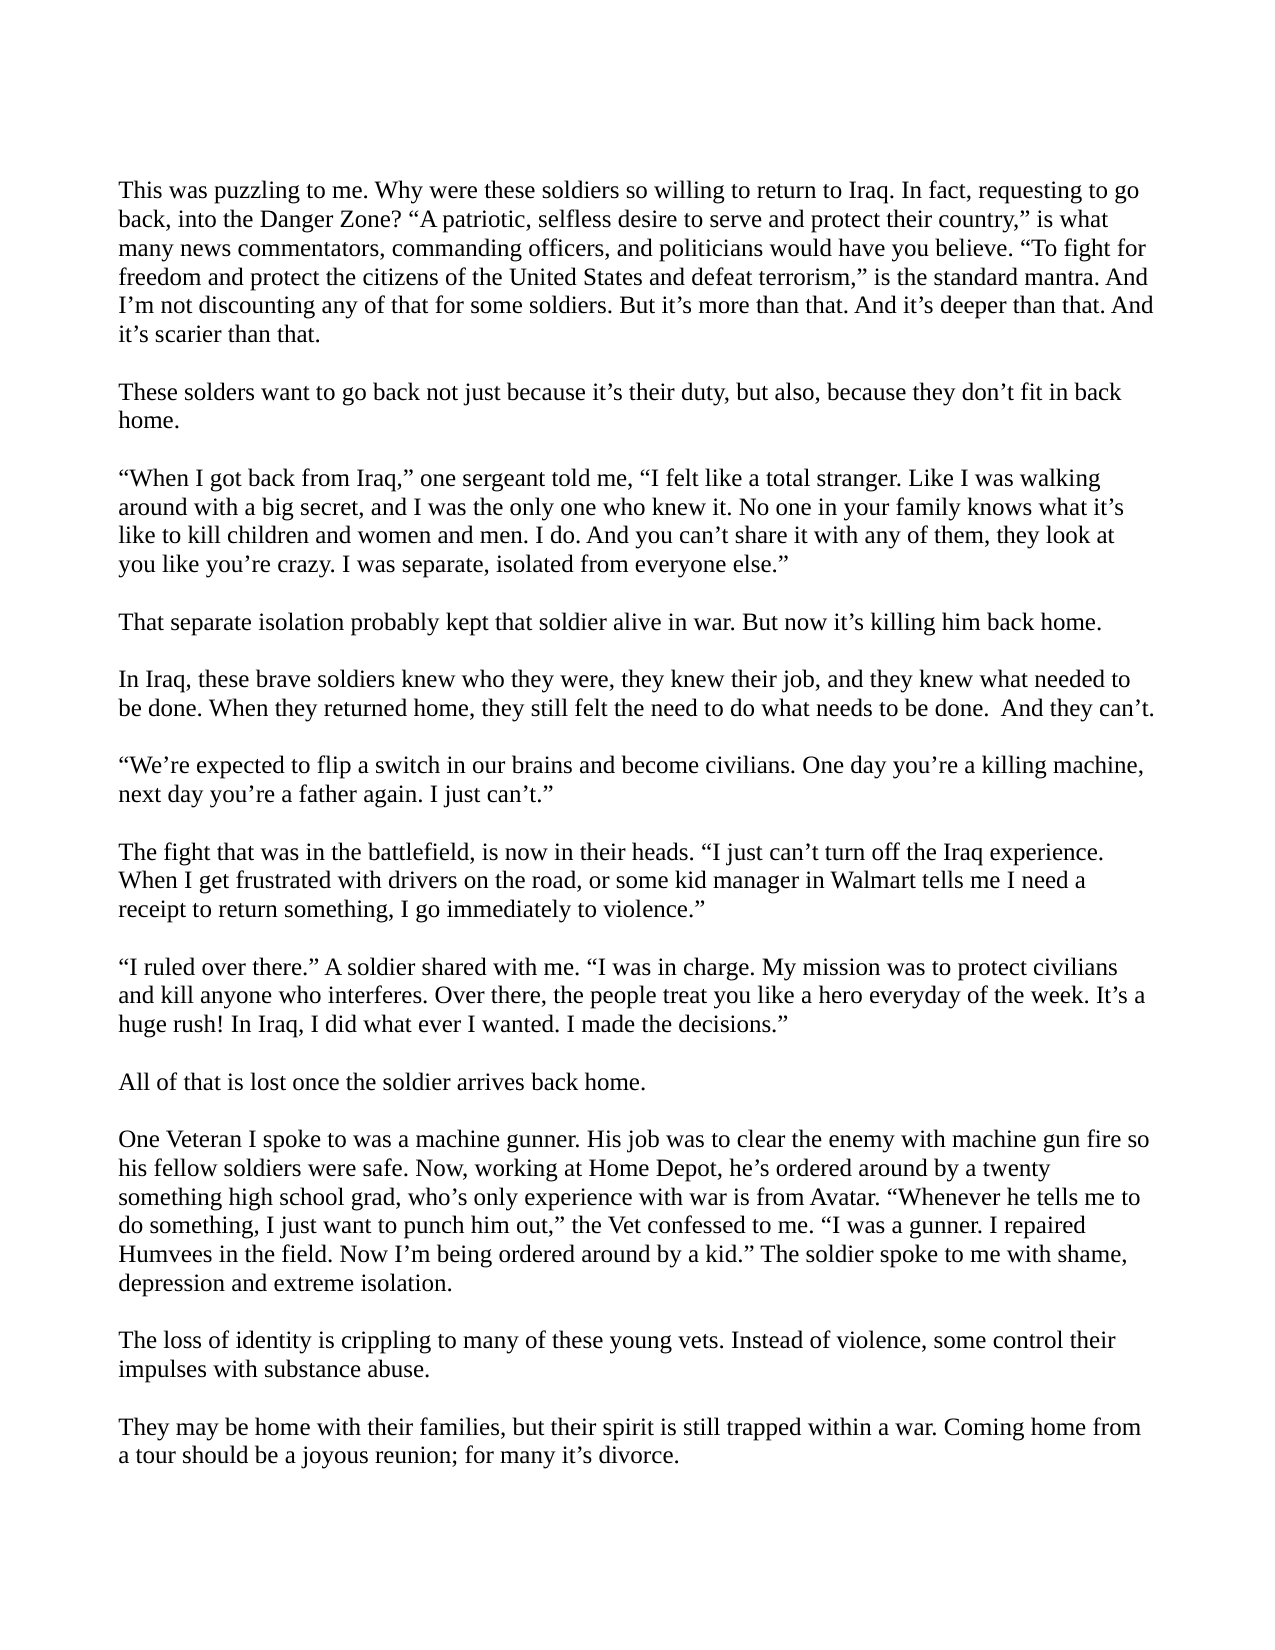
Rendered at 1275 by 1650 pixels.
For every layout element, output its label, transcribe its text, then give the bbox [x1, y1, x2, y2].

text [118, 1498, 1157, 1527]
text This was puzzling to me. Why were these soldiers so willing to return to Iraq. In fact, requesting to go back, into the Danger Zone? “A patriotic, selfless desire to serve and protect their country,” is what many news commentators, commanding officers, and politicians would have you believe. “To fight for freedom and protect the citizens of the United States and defeat terrorism,” is the standard mantra. And I’m not discounting any of that for some soldiers. But it’s more than that. And it’s deeper than that. And it’s scarier than that. These solders want to go back not just because it’s their duty, but also, because they don’t fit in back home. “When I got back from Iraq,” one sergeant told me, “I felt like a total stranger. Like I was walking around with a big secret, and I was the only one who knew it. No one in your family knows what it’s like to kill children and women and men. I do. And you can’t share it with any of them, they look at you like you’re crazy. I was separate, isolated from everyone else.” That separate isolation probably kept that soldier alive in war. But now it’s killing him back home. In Iraq, these brave soldiers knew who they were, they knew their job, and they knew what needed to be done. When they returned home, they still felt the need to do what needs to be done. And they can’t. “We’re expected to flip a switch in our brains and become civilians. One day you’re a killing machine, next day you’re a father again. I just can’t.” The fight that was in the battlefield, is now in their heads. “I just can’t turn off the Iraq experience. When I get frustrated with drivers on the road, or some kid manager in Walmart tells me I need a receipt to return something, I go immediately to violence.” “I ruled over there.” A soldier shared with me. “I was in charge. My mission was to protect civilians and kill anyone who interferes. Over there, the people treat you like a hero everyday of the week. It’s a huge rush! In Iraq, I did what ever I wanted. I made the decisions.” All of that is lost once the soldier arrives back home. One Veteran I spoke to was a machine gunner. His job was to clear the enemy with machine gun fire so his fellow soldiers were safe. Now, working at Home Depot, he’s ordered around by a twenty something high school grad, who’s only experience with war is from Avatar. “Whenever he tells me to do something, I just want to punch him out,” the Vet confessed to me. “I was a gunner. I repaired Humvees in the field. Now I’m being ordered around by a kid.” The soldier spoke to me with shame, depression and extreme isolation. The loss of identity is crippling to many of these young vets. Instead of violence, some control their impulses with substance abuse. They may be home with their families, but their spirit is still trapped within a war. Coming home from a tour should be a joyous reunion; for many it’s divorce. [118, 147, 1157, 1469]
